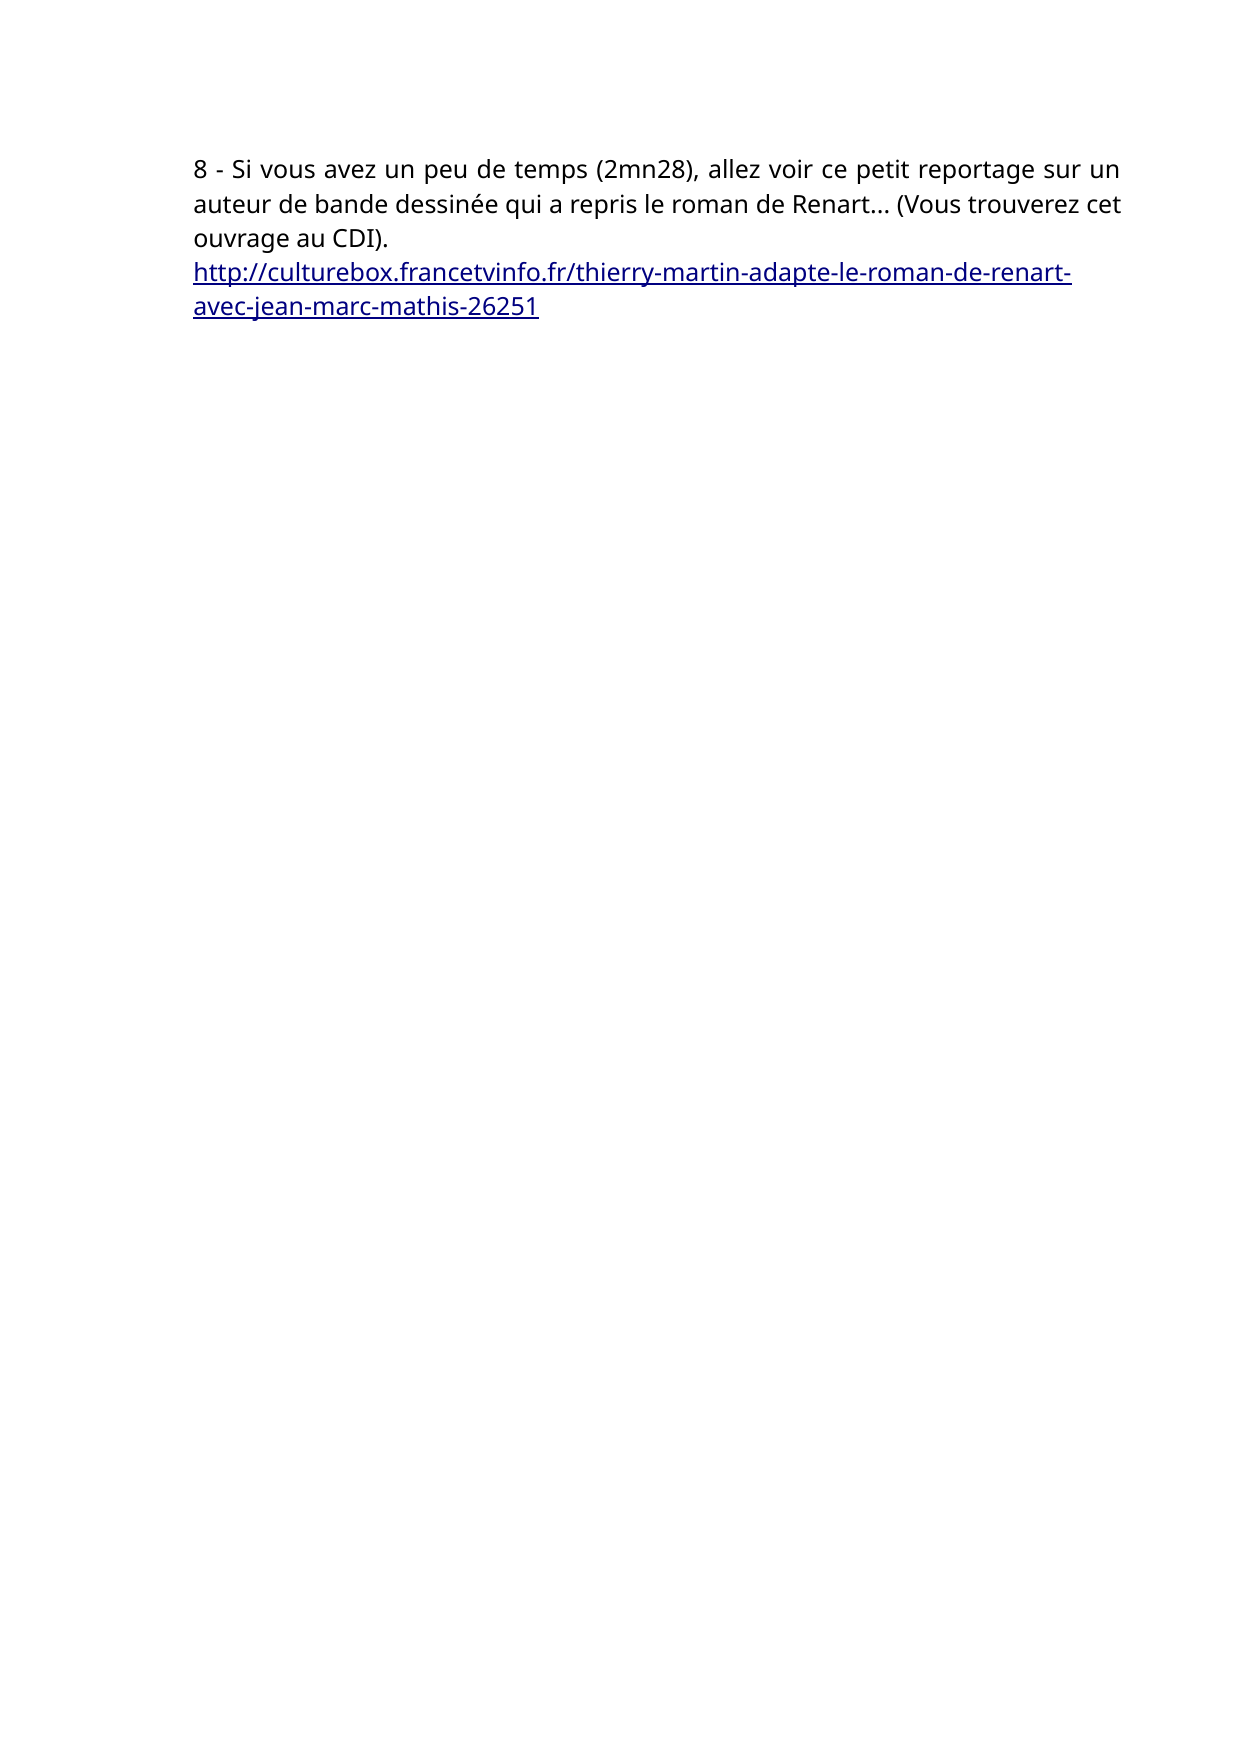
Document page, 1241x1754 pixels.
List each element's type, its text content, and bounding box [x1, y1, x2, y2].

list 8 - Si vous avez un peu de temps (2mn28), allez voir ce petit reportage sur un auteur de bande dessinée qui a repris le roman de Renart... (Vous trouverez cet ouvrage au CDI). [156, 152, 1122, 254]
list http://culturebox.francetvinfo.fr/thierry-martin-adapte-le-roman-de-renart-avec-jean-marc-mathis-26251 [156, 254, 1122, 322]
